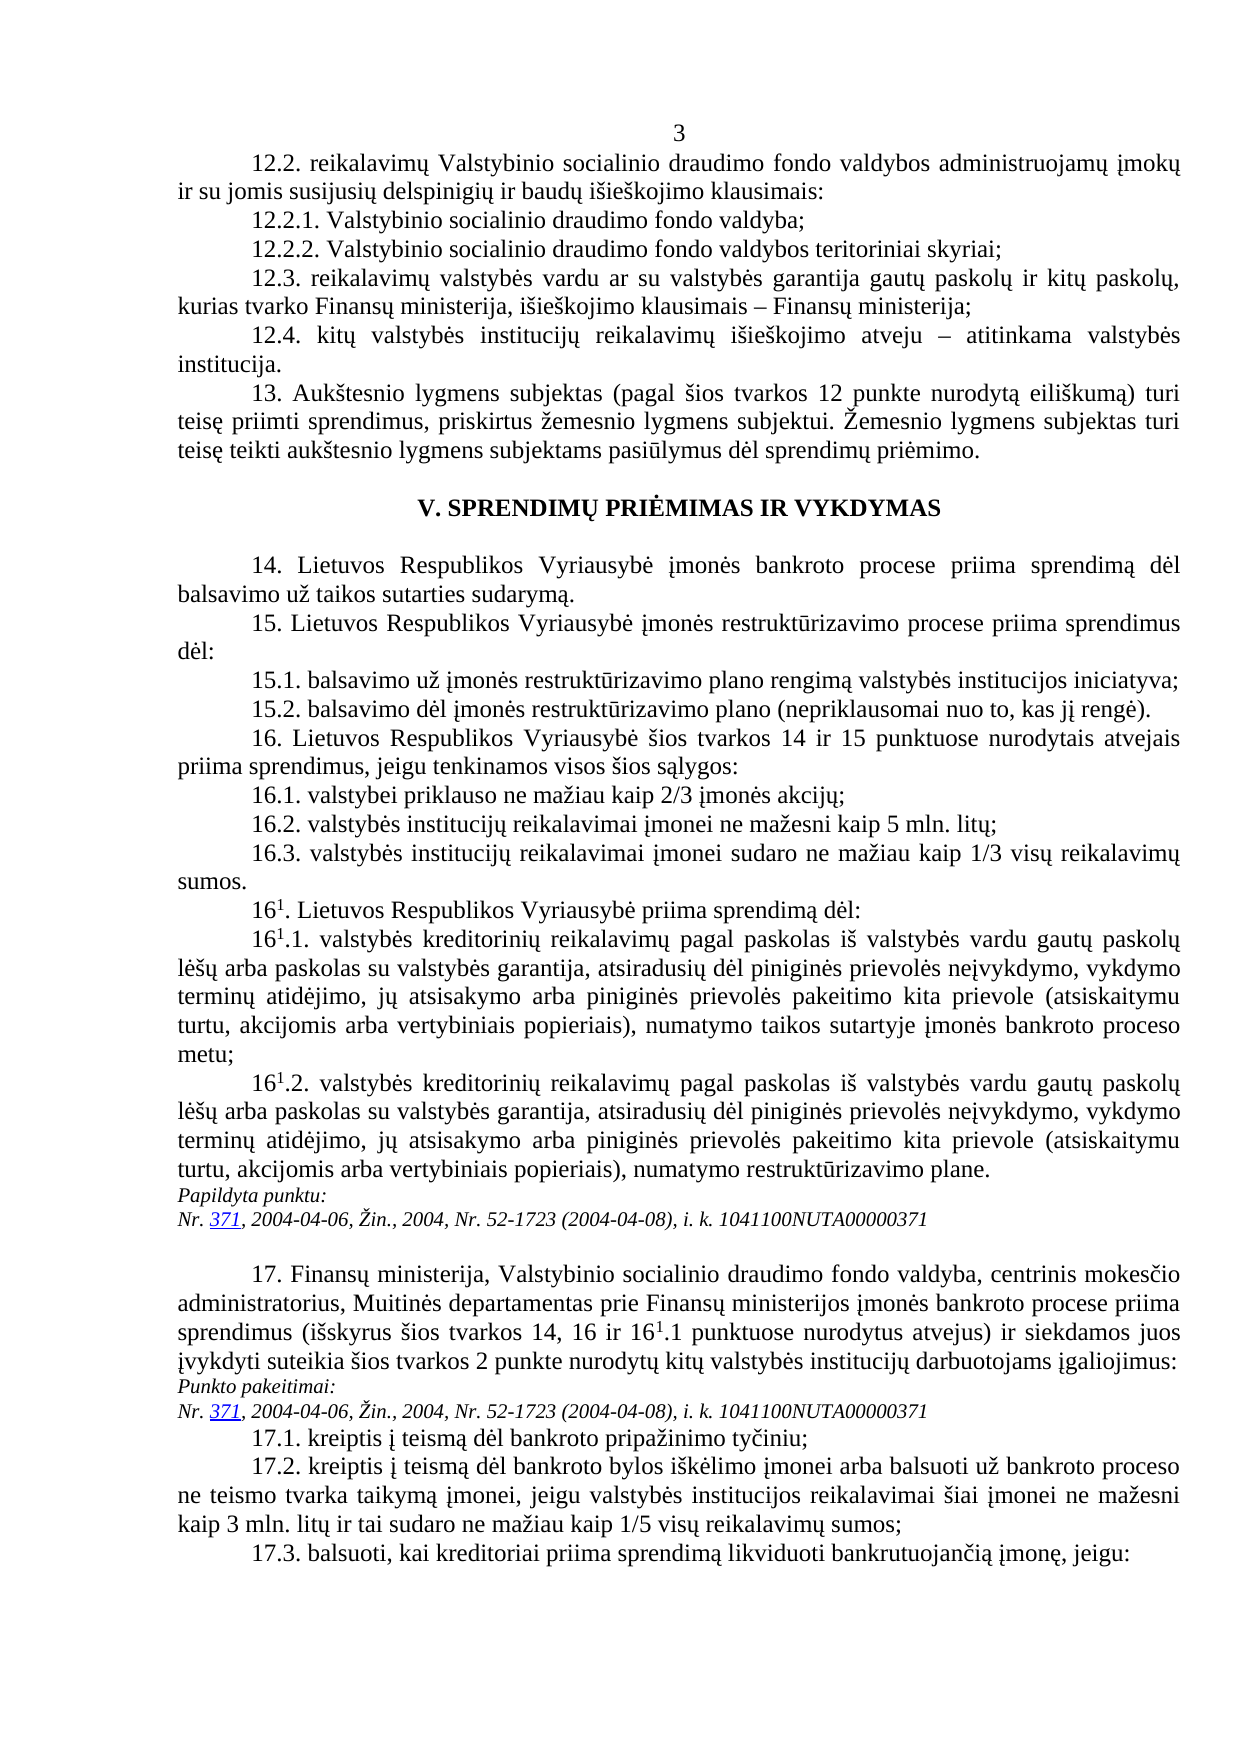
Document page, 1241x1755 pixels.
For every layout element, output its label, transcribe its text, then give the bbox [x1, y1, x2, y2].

text 12.3. reikalavimų valstybės vardu ar su valstybės garantija gautų paskolų ir kitų paskolų, kurias tvarko Finansų ministerija, išieškojimo klausimais – Finansų ministerija; [177, 263, 1181, 320]
text 16.1. valstybei priklauso ne mažiau kaip 2/3 įmonės akcijų; [177, 780, 1181, 809]
text 17.1. kreiptis į teismą dėl bankroto pripažinimo tyčiniu; [177, 1423, 1181, 1451]
text 12.4. kitų valstybės institucijų reikalavimų išieškojimo atveju – atitinkama valstybės institucija. [177, 320, 1181, 378]
text Nr. 371, 2004-04-06, Žin., 2004, Nr. 52-1723 (2004-04-08), i. k. 1041100NUTA00000371 [177, 1398, 1181, 1423]
text 15.1. balsavimo už įmonės restruktūrizavimo plano rengimą valstybės institucijos iniciatyva; [177, 665, 1181, 694]
text 12.2. reikalavimų Valstybinio socialinio draudimo fondo valdybos administruojamų įmokų ir su jomis susijusių delspinigių ir baudų išieškojimo klausimais: [177, 148, 1181, 205]
text 15. Lietuvos Respublikos Vyriausybė įmonės restruktūrizavimo procese priima sprendimus dėl: [177, 608, 1181, 665]
text 16.2. valstybės institucijų reikalavimai įmonei ne mažesni kaip 5 mln. litų; [177, 809, 1181, 838]
text 14. Lietuvos Respublikos Vyriausybė įmonės bankroto procese priima sprendimą dėl balsavimo už taikos sutarties sudarymą. [177, 550, 1181, 608]
text 17. Finansų ministerija, Valstybinio socialinio draudimo fondo valdyba, centrinis mokesčio administratorius, Muitinės departamentas prie Finansų ministerijos įmonės bankroto procese priima sprendimus (išskyrus šios tvarkos 14, 16 ir 161.1 punktuose nurodytus atvejus) ir siekdamos juos įvykdyti suteikia šios tvarkos 2 punkte nurodytų kitų valstybės institucijų darbuotojams įgaliojimus: [177, 1259, 1181, 1374]
text 17.3. balsuoti, kai kreditoriai priima sprendimą likviduoti bankrutuojančią įmonę, jeigu: [177, 1538, 1181, 1566]
text Punkto pakeitimai: [177, 1374, 1181, 1398]
text 161. Lietuvos Respublikos Vyriausybė priima sprendimą dėl: [177, 895, 1181, 924]
text 17.2. kreiptis į teismą dėl bankroto bylos iškėlimo įmonei arba balsuoti už bankroto proceso ne teismo tvarka taikymą įmonei, jeigu valstybės institucijos reikalavimai šiai įmonei ne mažesni kaip 3 mln. litų ir tai sudaro ne mažiau kaip 1/5 visų reikalavimų sumos; [177, 1451, 1181, 1538]
text 161.1. valstybės kreditorinių reikalavimų pagal paskolas iš valstybės vardu gautų paskolų lėšų arba paskolas su valstybės garantija, atsiradusių dėl piniginės prievolės neįvykdymo, vykdymo terminų atidėjimo, jų atsisakymo arba piniginės prievolės pakeitimo kita prievole (atsiskaitymu turtu, akcijomis arba vertybiniais popieriais), numatymo taikos sutartyje įmonės bankroto proceso metu; [177, 924, 1181, 1068]
text 13. Aukštesnio lygmens subjektas (pagal šios tvarkos 12 punkte nurodytą eiliškumą) turi teisę priimti sprendimus, priskirtus žemesnio lygmens subjektui. Žemesnio lygmens subjektas turi teisę teikti aukštesnio lygmens subjektams pasiūlymus dėl sprendimų priėmimo. [177, 378, 1181, 464]
text 16. Lietuvos Respublikos Vyriausybė šios tvarkos 14 ir 15 punktuose nurodytais atvejais priima sprendimus, jeigu tenkinamos visos šios sąlygos: [177, 723, 1181, 780]
text V. SPRENDIMŲ PRIĖMIMAS IR VYKDYMAS [177, 493, 1181, 521]
text Nr. 371, 2004-04-06, Žin., 2004, Nr. 52-1723 (2004-04-08), i. k. 1041100NUTA00000371 [177, 1207, 1181, 1231]
text 15.2. balsavimo dėl įmonės restruktūrizavimo plano (nepriklausomai nuo to, kas jį rengė). [177, 694, 1181, 723]
text Papildyta punktu: [177, 1183, 1181, 1207]
text 161.2. valstybės kreditorinių reikalavimų pagal paskolas iš valstybės vardu gautų paskolų lėšų arba paskolas su valstybės garantija, atsiradusių dėl piniginės prievolės neįvykdymo, vykdymo terminų atidėjimo, jų atsisakymo arba piniginės prievolės pakeitimo kita prievole (atsiskaitymu turtu, akcijomis arba vertybiniais popieriais), numatymo restruktūrizavimo plane. [177, 1068, 1181, 1183]
text 16.3. valstybės institucijų reikalavimai įmonei sudaro ne mažiau kaip 1/3 visų reikalavimų sumos. [177, 838, 1181, 895]
text 12.2.1. Valstybinio socialinio draudimo fondo valdyba; [177, 205, 1181, 234]
text 12.2.2. Valstybinio socialinio draudimo fondo valdybos teritoriniai skyriai; [177, 234, 1181, 263]
